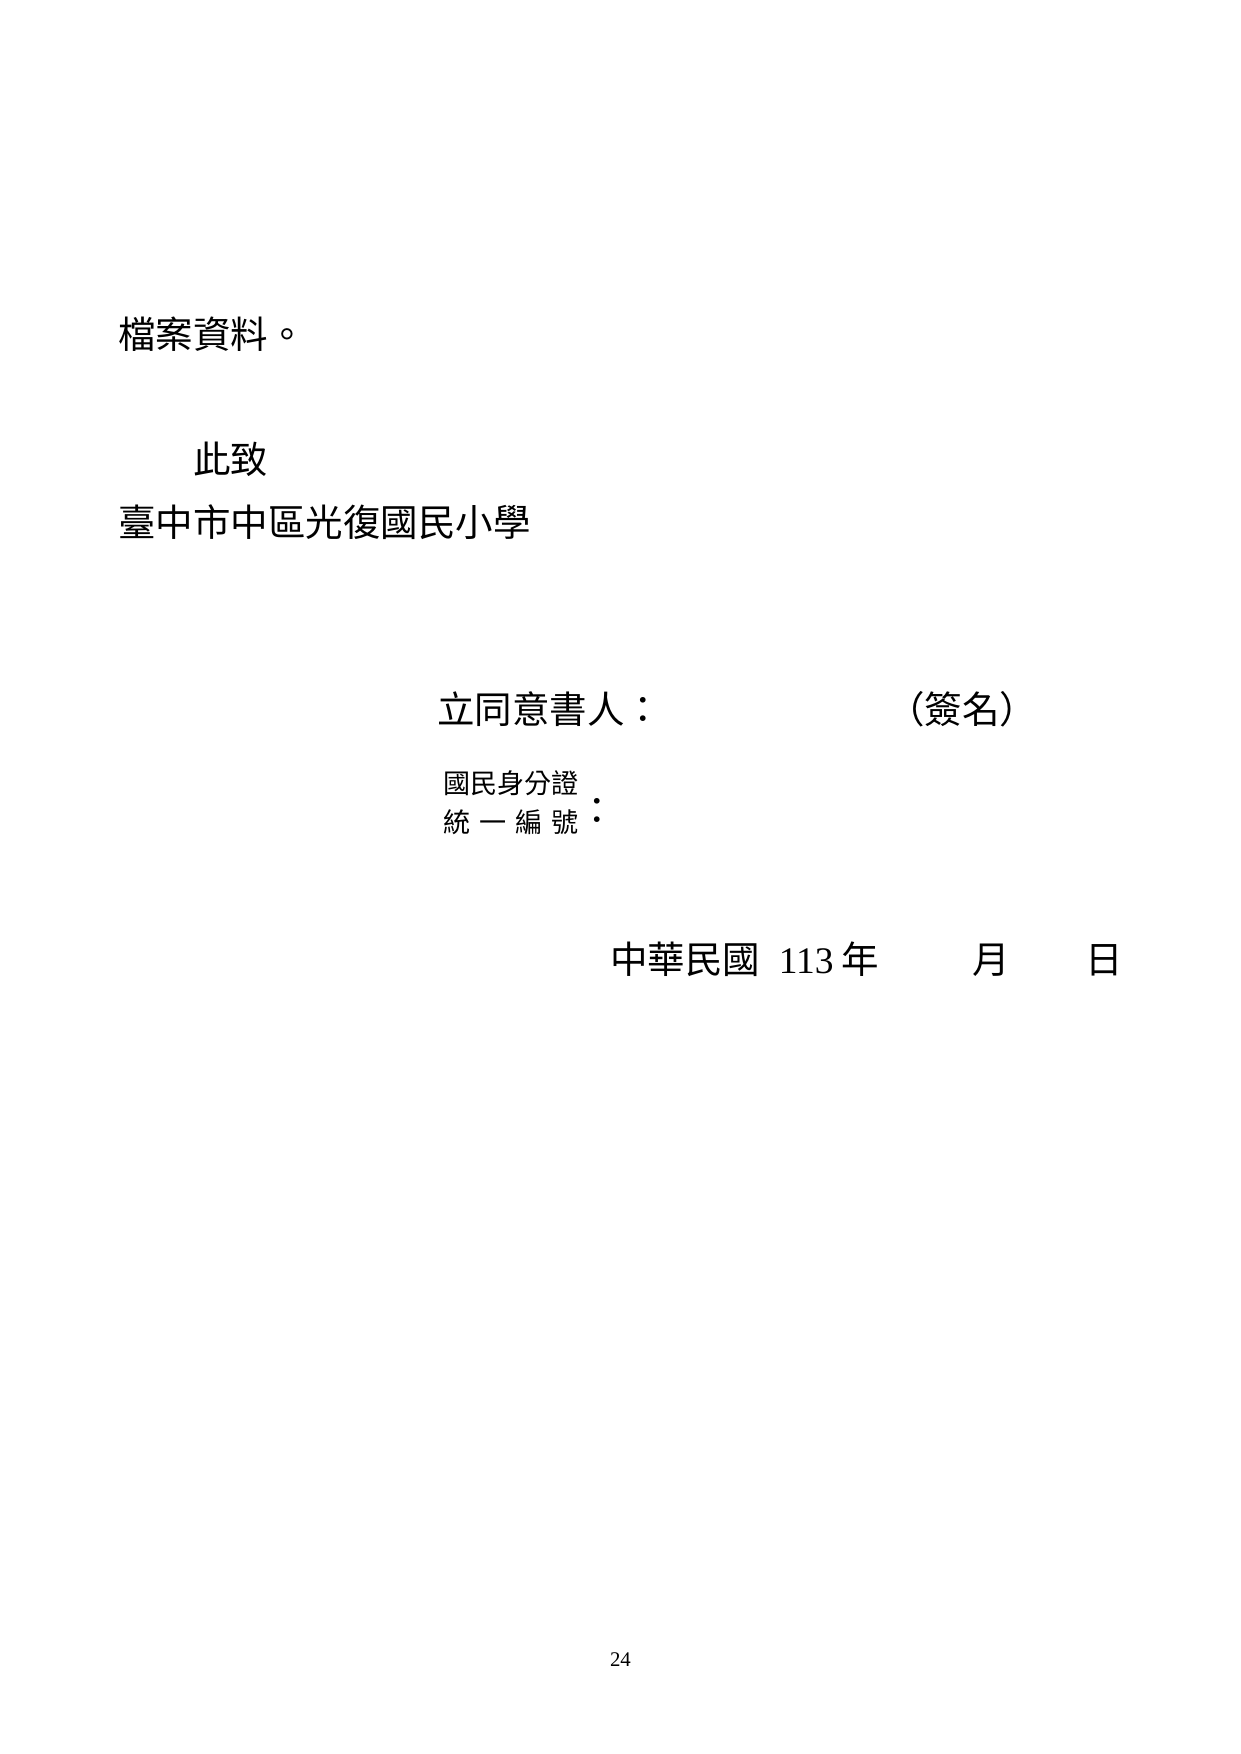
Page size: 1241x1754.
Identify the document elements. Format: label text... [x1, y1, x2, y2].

text 此致 [118, 415, 1122, 478]
text 國民身分證統一編號： [118, 728, 1122, 853]
text 檔案資料。 [118, 290, 1122, 353]
text 臺中市中區光復國民小學 [118, 478, 1122, 540]
text 立同意書人： （簽名） [118, 665, 1122, 728]
text 中華民國 113年 月 日 [118, 915, 1122, 978]
